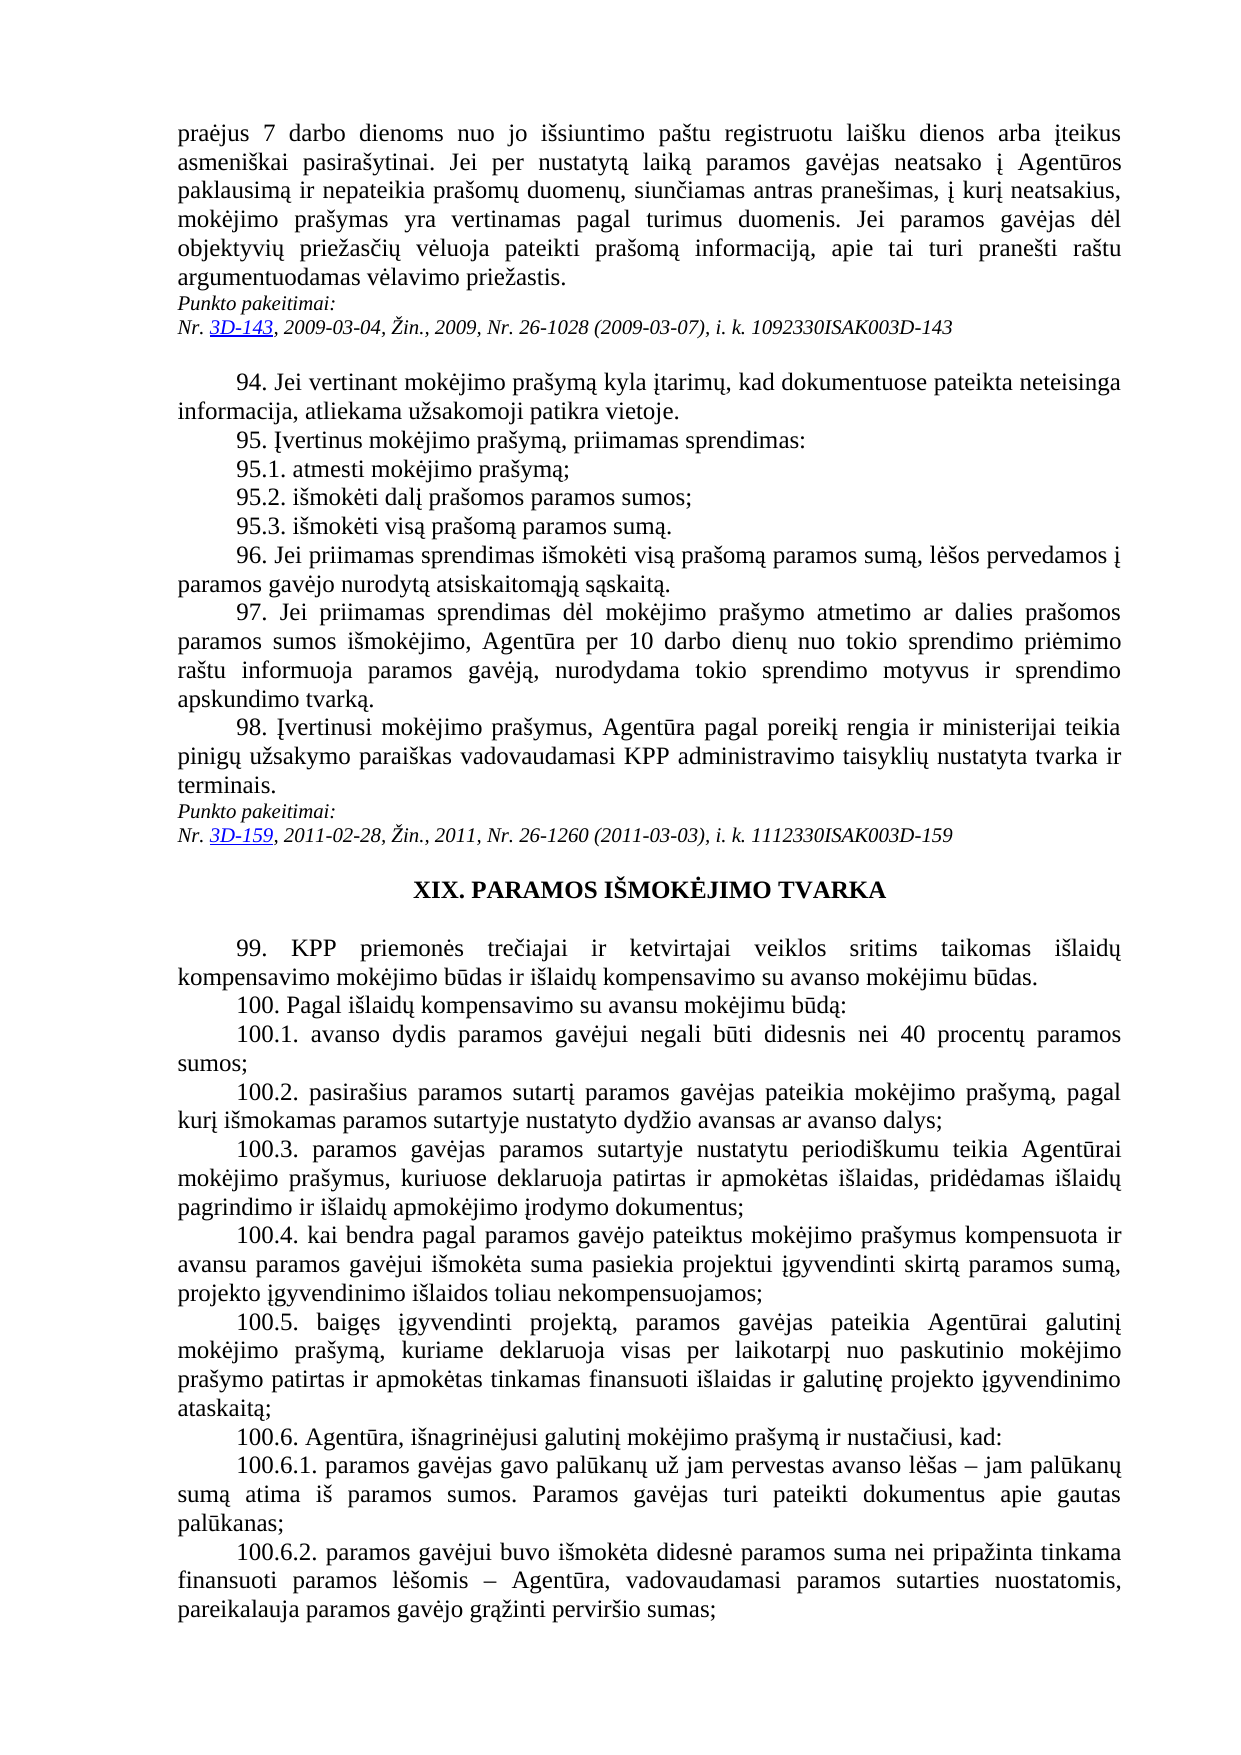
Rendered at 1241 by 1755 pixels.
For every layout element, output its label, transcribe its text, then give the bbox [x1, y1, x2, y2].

text 97. Jei priimamas sprendimas dėl mokėjimo prašymo atmetimo ar dalies prašomos paramos sumos išmokėjimo, Agentūra per 10 darbo dienų nuo tokio sprendimo priėmimo raštu informuoja paramos gavėją, nurodydama tokio sprendimo motyvus ir sprendimo apskundimo tvarką. [177, 597, 1122, 712]
text 95.3. išmokėti visą prašomą paramos sumą. [177, 511, 1122, 540]
text 95.1. atmesti mokėjimo prašymą; [177, 454, 1122, 482]
text 100.2. pasirašius paramos sutartį paramos gavėjas pateikia mokėjimo prašymą, pagal kurį išmokamas paramos sutartyje nustatyto dydžio avansas ar avanso dalys; [177, 1077, 1122, 1134]
text 100.1. avanso dydis paramos gavėjui negali būti didesnis nei 40 procentų paramos sumos; [177, 1019, 1122, 1077]
text 95. Įvertinus mokėjimo prašymą, priimamas sprendimas: [177, 425, 1122, 454]
text 100.6.2. paramos gavėjui buvo išmokėta didesnė paramos suma nei pripažinta tinkama finansuoti paramos lėšomis – Agentūra, vadovaudamasi paramos sutarties nuostatomis, pareikalauja paramos gavėjo grąžinti perviršio sumas; [177, 1537, 1122, 1623]
text Punkto pakeitimai: [177, 799, 1122, 823]
text 100.6.1. paramos gavėjas gavo palūkanų už jam pervestas avanso lėšas – jam palūkanų sumą atima iš paramos sumos. Paramos gavėjas turi pateikti dokumentus apie gautas palūkanas; [177, 1451, 1122, 1537]
text 94. Jei vertinant mokėjimo prašymą kyla įtarimų, kad dokumentuose pateikta neteisinga informacija, atliekama užsakomoji patikra vietoje. [177, 367, 1122, 425]
text 96. Jei priimamas sprendimas išmokėti visą prašomą paramos sumą, lėšos pervedamos į paramos gavėjo nurodytą atsiskaitomąją sąskaitą. [177, 540, 1122, 597]
text 100.4. kai bendra pagal paramos gavėjo pateiktus mokėjimo prašymus kompensuota ir avansu paramos gavėjui išmokėta suma pasiekia projektui įgyvendinti skirtą paramos sumą, projekto įgyvendinimo išlaidos toliau nekompensuojamos; [177, 1221, 1122, 1307]
text XIX. PARAMOS IŠMOKĖJIMO TVARKA [177, 876, 1122, 904]
text 95.2. išmokėti dalį prašomos paramos sumos; [177, 482, 1122, 511]
text 100.3. paramos gavėjas paramos sutartyje nustatytu periodiškumu teikia Agentūrai mokėjimo prašymus, kuriuose deklaruoja patirtas ir apmokėtas išlaidas, pridėdamas išlaidų pagrindimo ir išlaidų apmokėjimo įrodymo dokumentus; [177, 1134, 1122, 1221]
text 100.6. Agentūra, išnagrinėjusi galutinį mokėjimo prašymą ir nustačiusi, kad: [177, 1422, 1122, 1451]
text Punkto pakeitimai: [177, 291, 1122, 315]
text praėjus 7 darbo dienoms nuo jo išsiuntimo paštu registruotu laišku dienos arba įteikus asmeniškai pasirašytinai. Jei per nustatytą laiką paramos gavėjas neatsako į Agentūros paklausimą ir nepateikia prašomų duomenų, siunčiamas antras pranešimas, į kurį neatsakius, mokėjimo prašymas yra vertinamas pagal turimus duomenis. Jei paramos gavėjas dėl objektyvių priežasčių vėluoja pateikti prašomą informaciją, apie tai turi pranešti raštu argumentuodamas vėlavimo priežastis. [177, 118, 1122, 291]
text 100.5. baigęs įgyvendinti projektą, paramos gavėjas pateikia Agentūrai galutinį mokėjimo prašymą, kuriame deklaruoja visas per laikotarpį nuo paskutinio mokėjimo prašymo patirtas ir apmokėtas tinkamas finansuoti išlaidas ir galutinę projekto įgyvendinimo ataskaitą; [177, 1307, 1122, 1422]
text 99. KPP priemonės trečiajai ir ketvirtajai veiklos sritims taikomas išlaidų kompensavimo mokėjimo būdas ir išlaidų kompensavimo su avanso mokėjimu būdas. [177, 933, 1122, 991]
text Nr. 3D-159, 2011-02-28, Žin., 2011, Nr. 26-1260 (2011-03-03), i. k. 1112330ISAK003D-159 [177, 823, 1122, 847]
text 98. Įvertinusi mokėjimo prašymus, Agentūra pagal poreikį rengia ir ministerijai teikia pinigų užsakymo paraiškas vadovaudamasi KPP administravimo taisyklių nustatyta tvarka ir terminais. [177, 712, 1122, 799]
text 100. Pagal išlaidų kompensavimo su avansu mokėjimu būdą: [177, 991, 1122, 1019]
text Nr. 3D-143, 2009-03-04, Žin., 2009, Nr. 26-1028 (2009-03-07), i. k. 1092330ISAK003D-143 [177, 315, 1122, 339]
